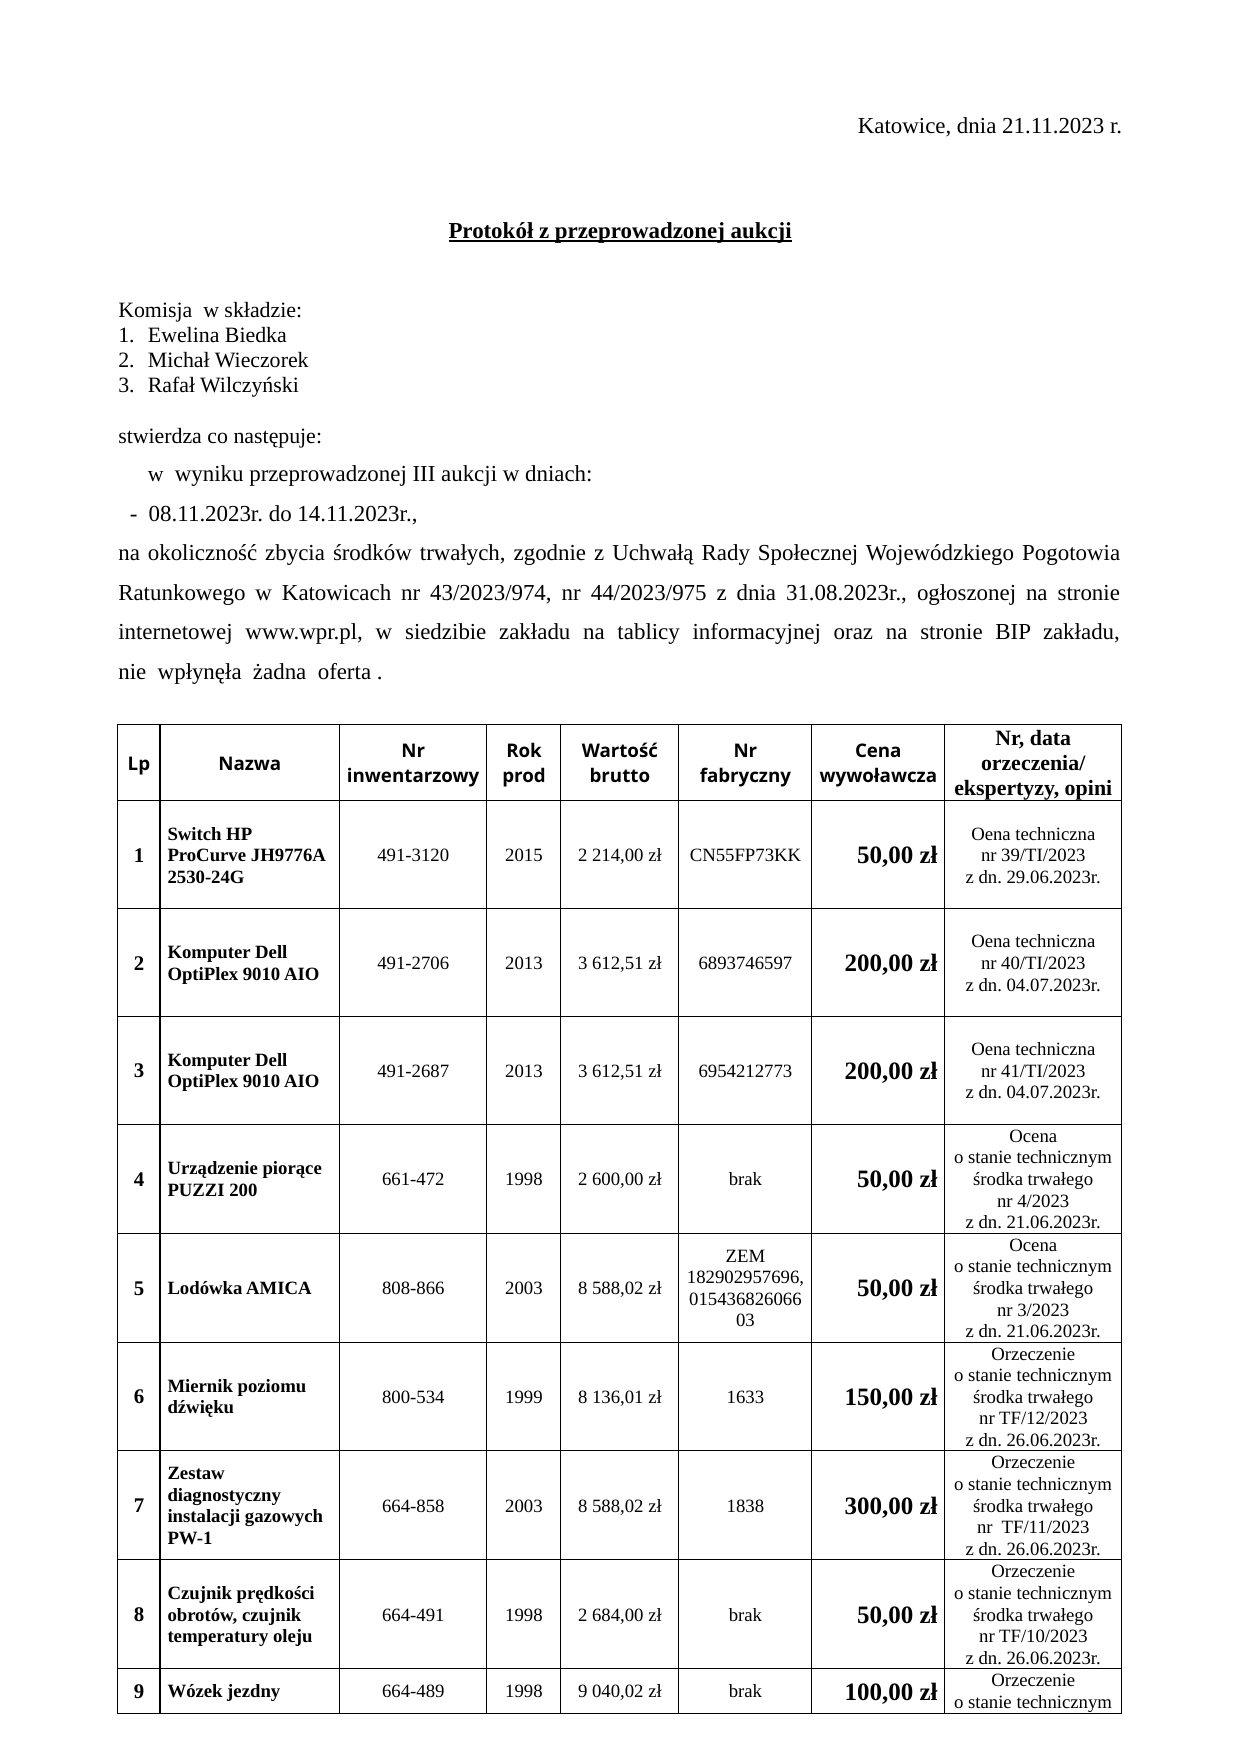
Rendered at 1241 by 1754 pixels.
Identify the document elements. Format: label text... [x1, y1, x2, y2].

table_header Lp [118, 725, 159, 800]
table_cell 491-3120 [340, 801, 486, 908]
table_cell 1633 [679, 1343, 811, 1450]
table_cell 1838 [679, 1451, 811, 1559]
table_cell 50,00 zł [812, 1560, 944, 1668]
table_cell 6 [118, 1343, 159, 1450]
table_cell Wózek jezdny [161, 1669, 339, 1713]
table_cell 5 [118, 1234, 159, 1342]
table_cell 50,00 zł [812, 801, 944, 908]
table_cell 8 [118, 1560, 159, 1668]
table_cell 800-534 [340, 1343, 486, 1450]
table_cell Switch HP ProCurve JH9776A 2530-24G [161, 801, 339, 908]
table_cell 491-2706 [340, 909, 486, 1016]
table_cell 491-2687 [340, 1017, 486, 1124]
table_cell 6954212773 [679, 1017, 811, 1124]
table_cell 9 [118, 1669, 159, 1713]
table_cell Orzeczenie o stanie technicznym [945, 1669, 1121, 1713]
table_cell Oena techniczna nr 40/TI/2023 z dn. 04.07.2023r. [945, 909, 1121, 1016]
table_cell 808-866 [340, 1234, 486, 1342]
table_cell 664-489 [340, 1669, 486, 1713]
table_cell Urządzenie piorące PUZZI 200 [161, 1125, 339, 1233]
table_cell brak [679, 1560, 811, 1668]
table_cell 7 [118, 1451, 159, 1559]
table_cell 50,00 zł [812, 1125, 944, 1233]
table_cell Miernik poziomu dźwięku [161, 1343, 339, 1450]
table_cell 50,00 zł [812, 1234, 944, 1342]
table_cell 8 588,02 zł [561, 1234, 678, 1342]
list Ewelina Biedka [118, 322, 1122, 347]
table_cell brak [679, 1125, 811, 1233]
table_cell 8 588,02 zł [561, 1451, 678, 1559]
table_cell Ocena o stanie technicznym środka trwałego nr 3/2023 z dn. 21.06.2023r. [945, 1234, 1121, 1342]
table_cell 2 600,00 zł [561, 1125, 678, 1233]
table_cell 664-858 [340, 1451, 486, 1559]
table_cell 3 612,51 zł [561, 909, 678, 1016]
table_cell Oena techniczna nr 39/TI/2023 z dn. 29.06.2023r. [945, 801, 1121, 908]
text Protokół z przeprowadzonej aukcji [118, 218, 1122, 244]
table_cell Czujnik prędkości obrotów, czujnik temperatury oleju [161, 1560, 339, 1668]
table_cell 1998 [487, 1125, 560, 1233]
table_cell ZEM 182902957696, 01543682606603 [679, 1234, 811, 1342]
table_cell 661-472 [340, 1125, 486, 1233]
table_cell 2 684,00 zł [561, 1560, 678, 1668]
list Rafał Wilczyński [118, 372, 1122, 397]
list Michał Wieczorek [118, 347, 1122, 372]
table_cell Lodówka AMICA [161, 1234, 339, 1342]
table_cell 150,00 zł [812, 1343, 944, 1450]
table_cell Orzeczenie o stanie technicznym środka trwałego nr TF/12/2023 z dn. 26.06.2023r. [945, 1343, 1121, 1450]
table_cell 9 040,02 zł [561, 1669, 678, 1713]
text Katowice, dnia 21.11.2023 r. [118, 112, 1122, 138]
text stwierdza co następuje: [118, 423, 1122, 448]
text w wyniku przeprowadzonej III aukcji w dniach: [118, 461, 1122, 487]
table_cell 1999 [487, 1343, 560, 1450]
table_cell 2003 [487, 1451, 560, 1559]
table_cell 2015 [487, 801, 560, 908]
table_cell 2003 [487, 1234, 560, 1342]
text Komisja w składzie: [118, 297, 1122, 322]
table_header Nr fabryczny [679, 725, 811, 800]
table_cell 1 [118, 801, 159, 908]
table_cell CN55FP73KK [679, 801, 811, 908]
table_cell 3 [118, 1017, 159, 1124]
table_cell 2013 [487, 1017, 560, 1124]
table_cell Oena techniczna nr 41/TI/2023 z dn. 04.07.2023r. [945, 1017, 1121, 1124]
table_cell Zestaw diagnostyczny instalacji gazowych PW-1 [161, 1451, 339, 1559]
table_cell 300,00 zł [812, 1451, 944, 1559]
table_cell Komputer Dell OptiPlex 9010 AIO [161, 909, 339, 1016]
table_cell 3 612,51 zł [561, 1017, 678, 1124]
table_cell Komputer Dell OptiPlex 9010 AIO [161, 1017, 339, 1124]
table_cell 200,00 zł [812, 909, 944, 1016]
table_header Rok prod [487, 725, 560, 800]
table_cell 4 [118, 1125, 159, 1233]
table_cell 200,00 zł [812, 1017, 944, 1124]
table_header Nazwa [161, 725, 339, 800]
table_cell 2 214,00 zł [561, 801, 678, 908]
table_header Nr, data orzeczenia/ ekspertyzy, opini [945, 725, 1121, 800]
table_cell 6893746597 [679, 909, 811, 1016]
table_cell Ocena o stanie technicznym środka trwałego nr 4/2023 z dn. 21.06.2023r. [945, 1125, 1121, 1233]
table_cell 2 [118, 909, 159, 1016]
table_cell 1998 [487, 1669, 560, 1713]
table_cell 8 136,01 zł [561, 1343, 678, 1450]
table_cell 2013 [487, 909, 560, 1016]
table_header Nr inwentarzowy [340, 725, 486, 800]
table_cell Orzeczenie o stanie technicznym środka trwałego nr TF/10/2023 z dn. 26.06.2023r. [945, 1560, 1121, 1668]
table_cell 664-491 [340, 1560, 486, 1668]
table_cell brak [679, 1669, 811, 1713]
table_cell 1998 [487, 1560, 560, 1668]
table_cell Orzeczenie o stanie technicznym środka trwałego nr TF/11/2023 z dn. 26.06.2023r. [945, 1451, 1121, 1559]
text na okoliczność zbycia środków trwałych, zgodnie z Uchwałą Rady Społecznej Wojewódzkiego Pogotowia Ratunkowego w Katowicach nr 43/2023/974, nr 44/2023/975 z dnia 31.08.2023r., ogłoszonej na stronie internetowej www.wpr.pl, w siedzibie zakładu na tablicy informacyjnej oraz na stronie BIP zakładu, nie wpłynęła żadna oferta . [118, 539, 1122, 684]
text - 08.11.2023r. do 14.11.2023r., [118, 500, 1122, 526]
table_header Cena wywoławcza [812, 725, 944, 800]
table_header Wartość brutto [561, 725, 678, 800]
table_cell 100,00 zł [812, 1669, 944, 1713]
